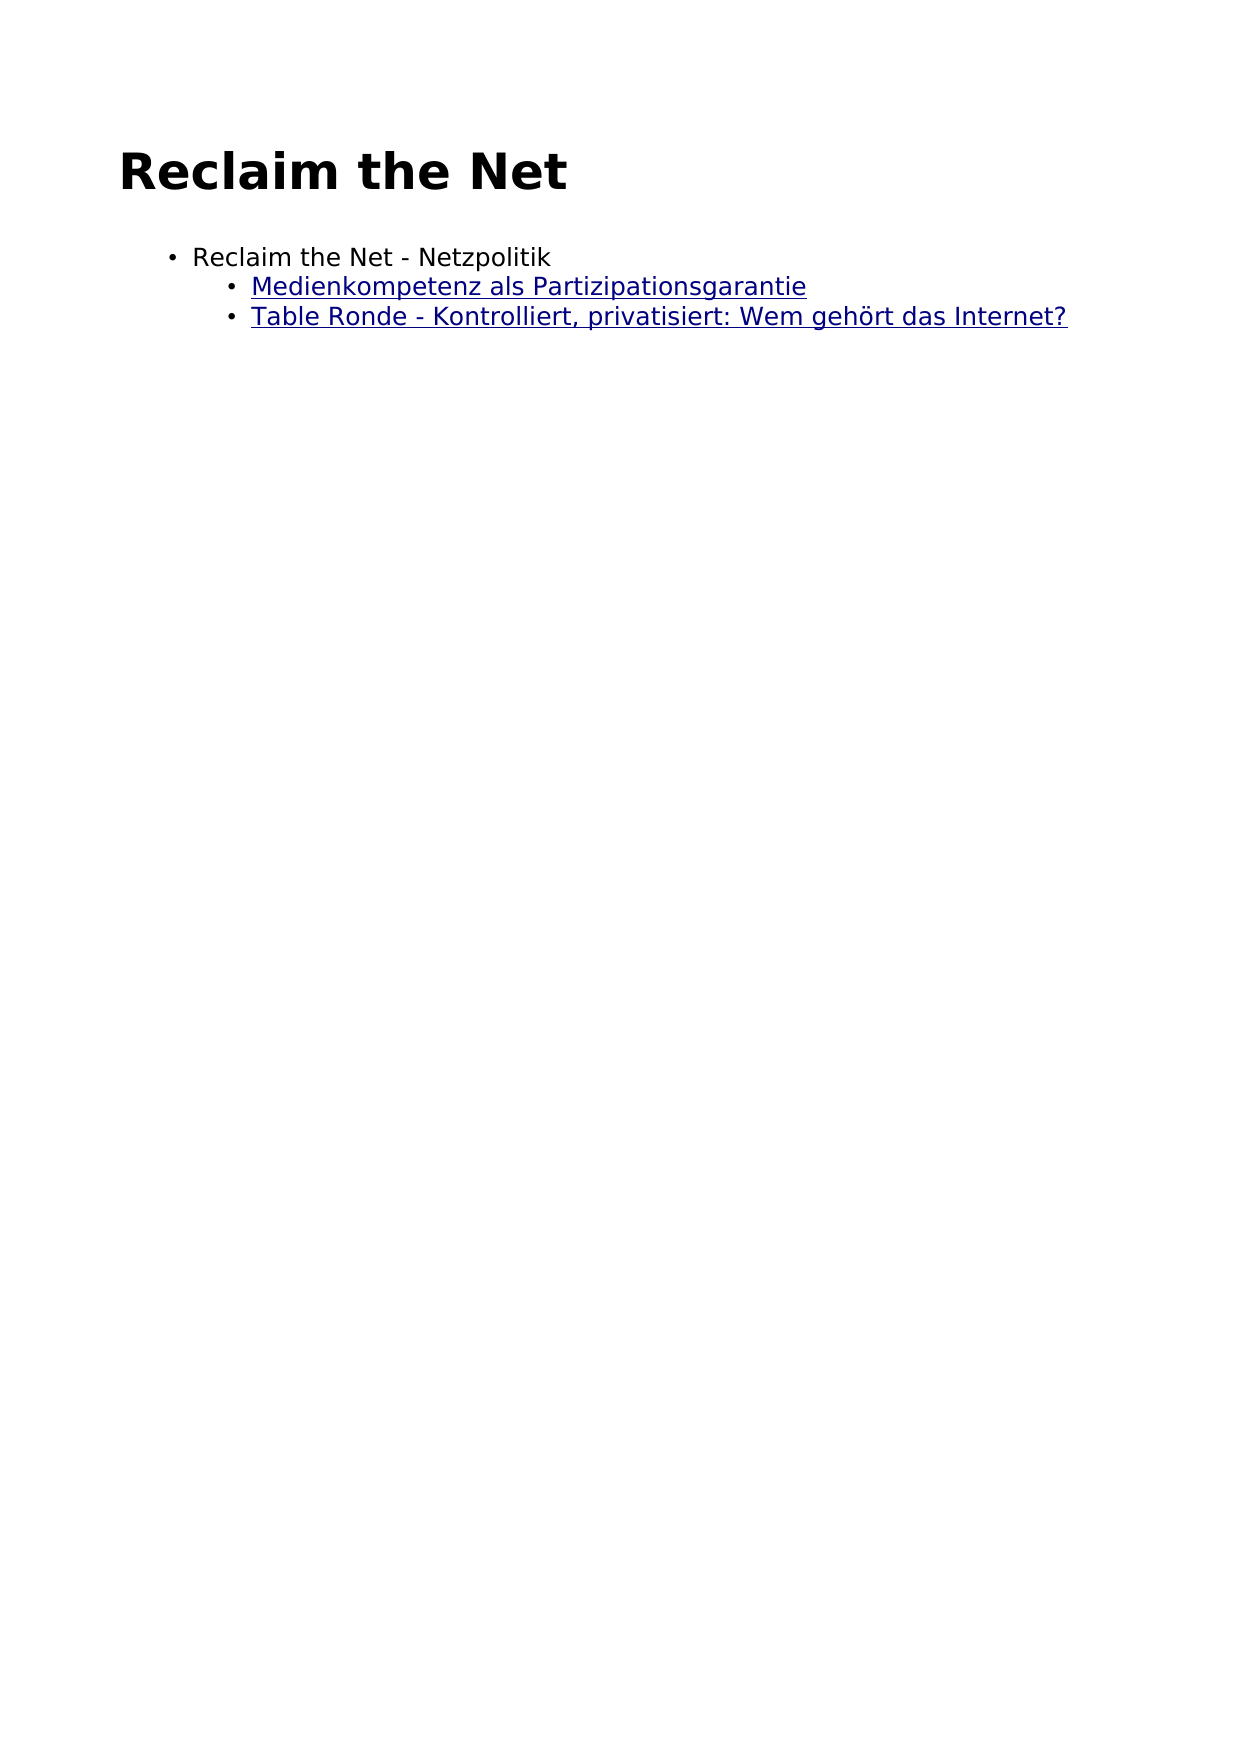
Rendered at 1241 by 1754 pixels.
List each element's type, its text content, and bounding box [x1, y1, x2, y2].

list Medienkompetenz als Partizipationsgarantie [236, 272, 1122, 302]
list Reclaim the Net - Netzpolitik [177, 243, 1122, 272]
subtitle Reclaim the Net [118, 143, 1122, 201]
list Table Ronde - Kontrolliert, privatisiert: Wem gehört das Internet? [236, 302, 1122, 331]
